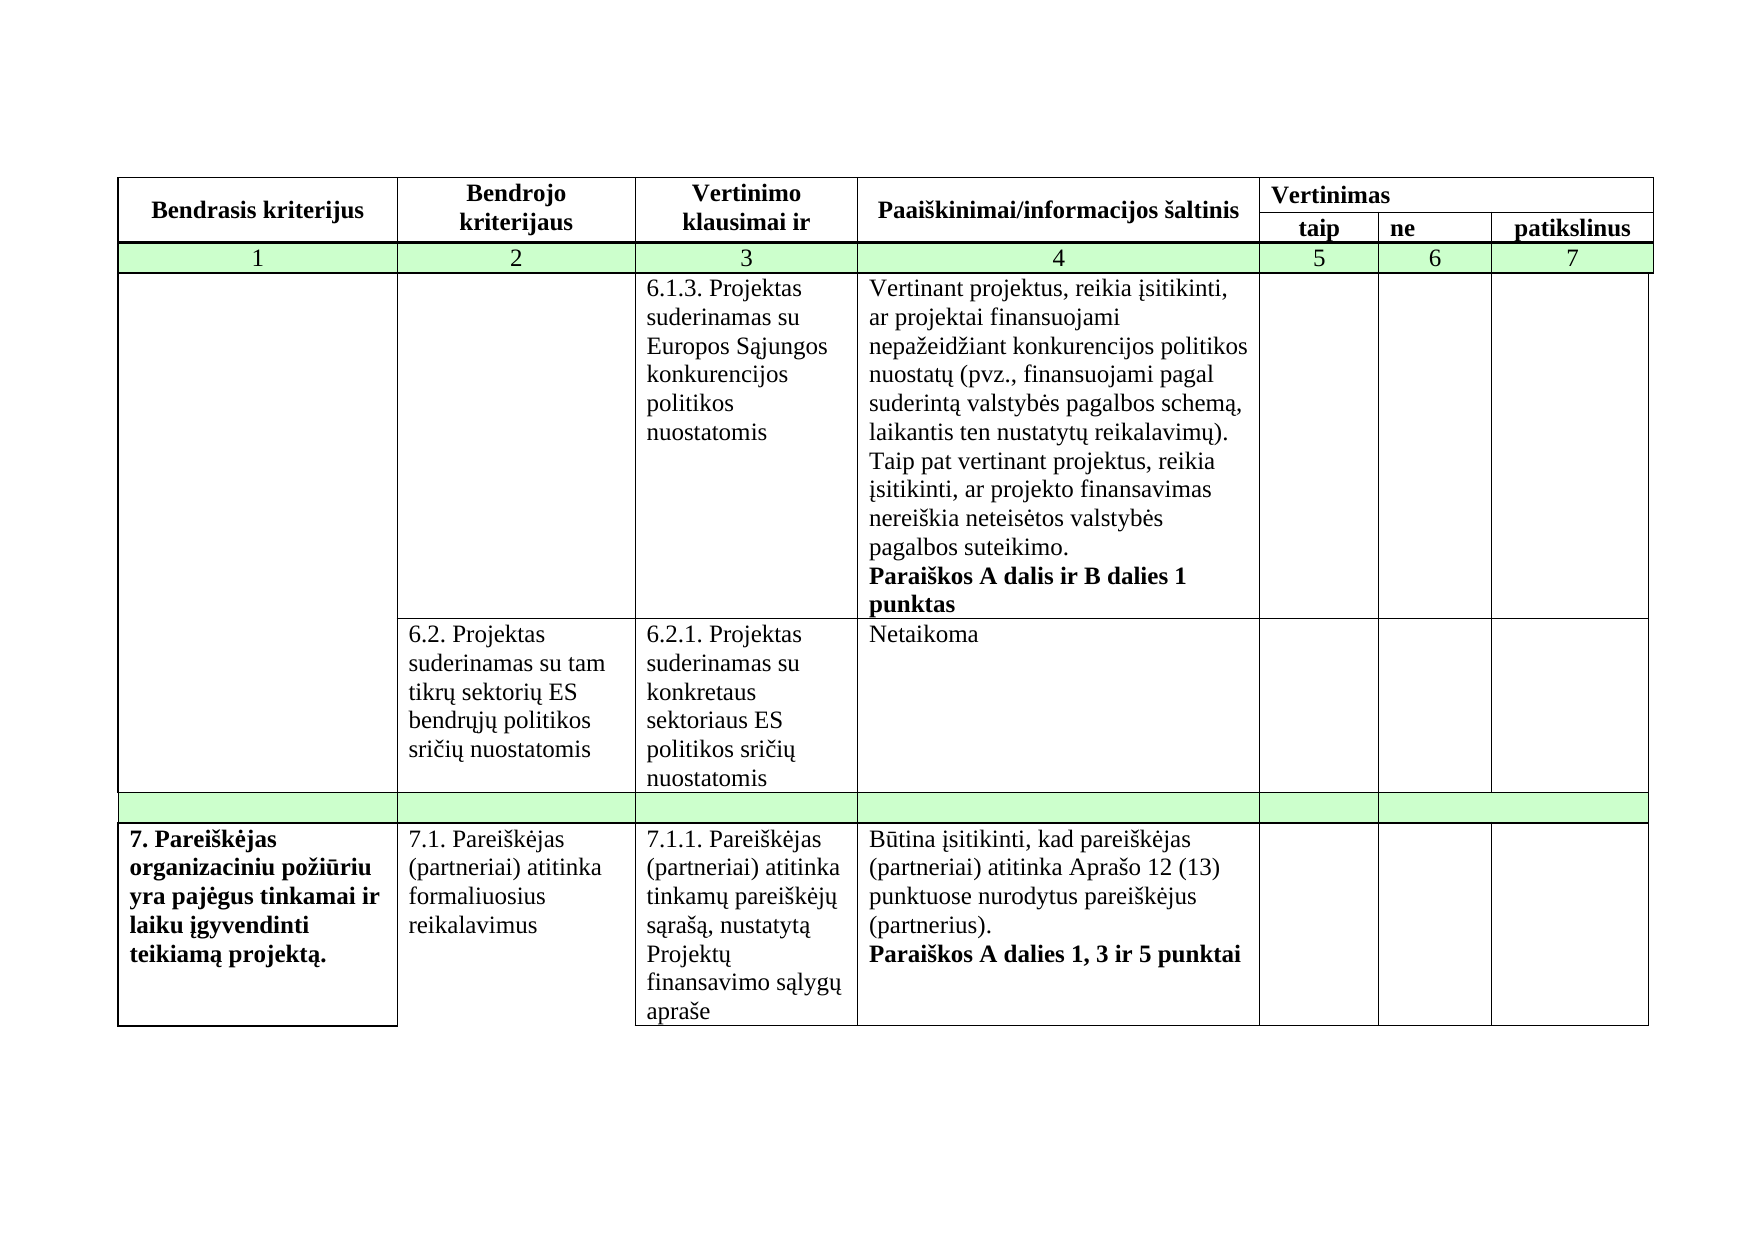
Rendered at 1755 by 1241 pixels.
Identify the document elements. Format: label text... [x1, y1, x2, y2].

table_cell [119, 274, 397, 792]
table_cell [636, 793, 857, 822]
table_cell [1379, 824, 1491, 1025]
table_cell 6.1.3. Projektas suderinamas su Europos Sąjungos konkurencijos politikos nuostatomis [636, 274, 857, 618]
table_cell [1649, 618, 1653, 792]
table_cell [119, 793, 397, 822]
table_cell [1649, 822, 1653, 1025]
table_cell Netaikoma [858, 619, 1259, 792]
table_cell [1260, 619, 1378, 792]
table_cell [1492, 274, 1648, 618]
table_cell Būtina įsitikinti, kad pareiškėjas (partneriai) atitinka Aprašo 12 (13) punktuose nurodytus pareiškėjus (partnerius). Paraiškos A dalies 1, 3 ir 5 punktai [858, 824, 1259, 1025]
table_cell [1379, 793, 1648, 822]
table_cell [1649, 274, 1653, 618]
table_cell [1649, 792, 1653, 822]
table_cell [1379, 274, 1491, 618]
table_cell [398, 793, 635, 822]
table_cell 7.1.1. Pareiškėjas (partneriai) atitinka tinkamų pareiškėjų sąrašą, nustatytą Projektų finansavimo sąlygų apraše [636, 824, 857, 1025]
table_cell [1260, 824, 1378, 1025]
table_cell 1 [119, 244, 397, 272]
table_cell [858, 793, 1259, 822]
table_cell [398, 274, 635, 618]
table_cell 6 [1379, 244, 1491, 272]
table_cell 2 [398, 244, 635, 272]
table_cell 5 [1260, 244, 1378, 272]
table_cell 3 [636, 244, 857, 272]
table_header Bendrojo kriterijaus vertinimo aspektai [398, 178, 635, 241]
table_header Paaiškinimai/informacijos šaltinis [858, 178, 1259, 241]
table_header Vertinimas [1260, 178, 1653, 212]
table_cell taip [1260, 213, 1378, 241]
table_cell 7. Pareiškėjas organizaciniu požiūriu yra pajėgus tinkamai ir laiku įgyvendinti teikiamą projektą. [119, 824, 397, 1025]
table_cell [1260, 793, 1378, 822]
table_cell [1492, 619, 1648, 792]
table_cell 6.2.1. Projektas suderinamas su konkretaus sektoriaus ES politikos sričių nuostatomis [636, 619, 857, 792]
table_cell Vertinant projektus, reikia įsitikinti, ar projektai finansuojami nepažeidžiant konkurencijos politikos nuostatų (pvz., finansuojami pagal suderintą valstybės pagalbos schemą, laikantis ten nustatytų reikalavimų). Taip pat vertinant projektus, reikia įsitikinti, ar projekto finansavimas nereiškia neteisėtos valstybės pagalbos suteikimo. Paraiškos A dalis ir B dalies 1 punktas [858, 274, 1259, 618]
table_cell ne [1379, 213, 1491, 241]
table_cell [1492, 824, 1648, 1025]
table_cell [1260, 274, 1378, 618]
table_cell 7 [1492, 244, 1653, 272]
table_cell [1379, 619, 1491, 792]
table_cell 6.2. Projektas suderinamas su tam tikrų sektorių ES bendrųjų politikos sričių nuostatomis [398, 619, 635, 792]
table_header Bendrasis kriterijus [119, 178, 397, 241]
table_cell 7.1. Pareiškėjas (partneriai) atitinka formaliuosius reikalavimus [398, 824, 635, 1025]
table_cell 4 [858, 244, 1259, 272]
table_header Vertinimo klausimai ir (arba) teiginiai [636, 178, 857, 241]
table_cell patikslinus [1492, 213, 1653, 241]
